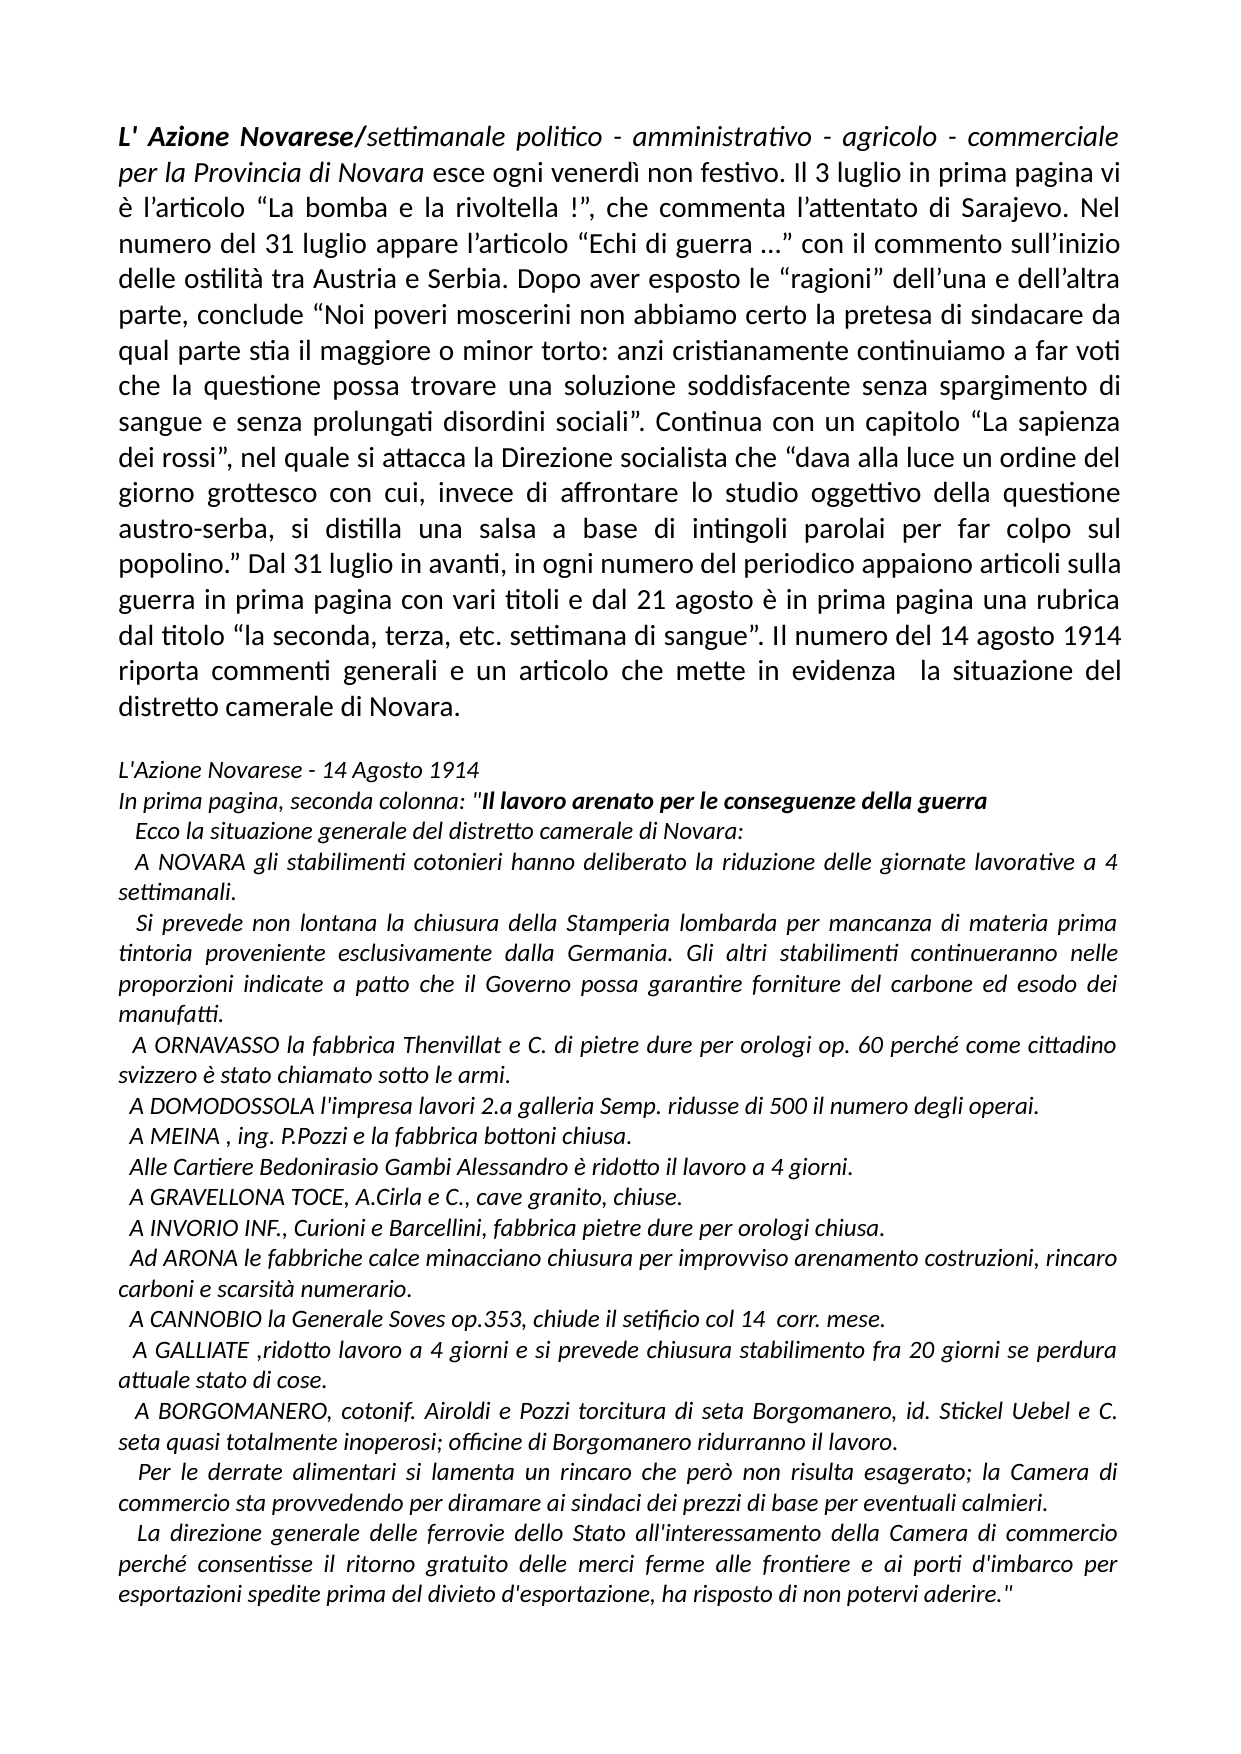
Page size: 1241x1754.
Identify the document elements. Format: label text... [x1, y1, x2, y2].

text A INVORIO INF., Curioni e Barcellini, fabbrica pietre dure per orologi chiusa. [118, 1212, 1122, 1243]
text Alle Cartiere Bedonirasio Gambi Alessandro è ridotto il lavoro a 4 giorni. [118, 1151, 1122, 1182]
text A GRAVELLONA TOCE, A.Cirla e C., cave granito, chiuse. [118, 1182, 1122, 1212]
text In prima pagina, seconda colonna: "Il lavoro arenato per le conseguenze della guerra [118, 785, 1122, 815]
text A DOMODOSSOLA l'impresa lavori 2.a galleria Semp. ridusse di 500 il numero degli operai. [118, 1090, 1122, 1121]
text A MEINA , ing. P.Pozzi e la fabbrica bottoni chiusa. [118, 1121, 1122, 1151]
text L' Azione Novarese/settimanale politico - amministrativo - agricolo - commerciale per la Provincia di Novara esce ogni venerdì non festivo. Il 3 luglio in prima pagina vi è l’articolo “La bomba e la rivoltella !”, che commenta l’attentato di Sarajevo. Nel numero del 31 luglio appare l’articolo “Echi di guerra …” con il commento sull’inizio delle ostilità tra Austria e Serbia. Dopo aver esposto le “ragioni” dell’una e dell’altra parte, conclude “Noi poveri moscerini non abbiamo certo la pretesa di sindacare da qual parte stia il maggiore o minor torto: anzi cristianamente continuiamo a far voti che la questione possa trovare una soluzione soddisfacente senza spargimento di sangue e senza prolungati disordini sociali”. Continua con un capitolo “La sapienza dei rossi”, nel quale si attacca la Direzione socialista che “dava alla luce un ordine del giorno grottesco con cui, invece di affrontare lo studio oggettivo della questione austro-serba, si distilla una salsa a base di intingoli parolai per far colpo sul popolino.” Dal 31 luglio in avanti, in ogni numero del periodico appaiono articoli sulla guerra in prima pagina con vari titoli e dal 21 agosto è in prima pagina una rubrica dal titolo “la seconda, terza, etc. settimana di sangue”. Il numero del 14 agosto 1914 riporta commenti generali e un articolo che mette in evidenza la situazione del distretto camerale di Novara. [118, 118, 1122, 724]
text A CANNOBIO la Generale Soves op.353, chiude il setificio col 14 corr. mese. [118, 1304, 1122, 1334]
text A NOVARA gli stabilimenti cotonieri hanno deliberato la riduzione delle giornate lavorative a 4 settimanali. [118, 846, 1122, 907]
text L'Azione Novarese - 14 Agosto 1914 [118, 754, 1122, 785]
text Ecco la situazione generale del distretto camerale di Novara: [118, 815, 1122, 846]
text La direzione generale delle ferrovie dello Stato all'interessamento della Camera di commercio perché consentisse il ritorno gratuito delle merci ferme alle frontiere e ai porti d'imbarco per esportazioni spedite prima del divieto d'esportazione, ha risposto di non potervi aderire." [118, 1517, 1122, 1609]
text Ad ARONA le fabbriche calce minacciano chiusura per improvviso arenamento costruzioni, rincaro carboni e scarsità numerario. [118, 1243, 1122, 1304]
text A GALLIATE ,ridotto lavoro a 4 giorni e si prevede chiusura stabilimento fra 20 giorni se perdura attuale stato di cose. [118, 1334, 1122, 1395]
text A BORGOMANERO, cotonif. Airoldi e Pozzi torcitura di seta Borgomanero, id. Stickel Uebel e C. seta quasi totalmente inoperosi; officine di Borgomanero ridurranno il lavoro. [118, 1395, 1122, 1456]
text A ORNAVASSO la fabbrica Thenvillat e C. di pietre dure per orologi op. 60 perché come cittadino svizzero è stato chiamato sotto le armi. [118, 1029, 1122, 1090]
text Si prevede non lontana la chiusura della Stamperia lombarda per mancanza di materia prima tintoria proveniente esclusivamente dalla Germania. Gli altri stabilimenti continueranno nelle proporzioni indicate a patto che il Governo possa garantire forniture del carbone ed esodo dei manufatti. [118, 907, 1122, 1029]
text Per le derrate alimentari si lamenta un rincaro che però non risulta esagerato; la Camera di commercio sta provvedendo per diramare ai sindaci dei prezzi di base per eventuali calmieri. [118, 1456, 1122, 1517]
